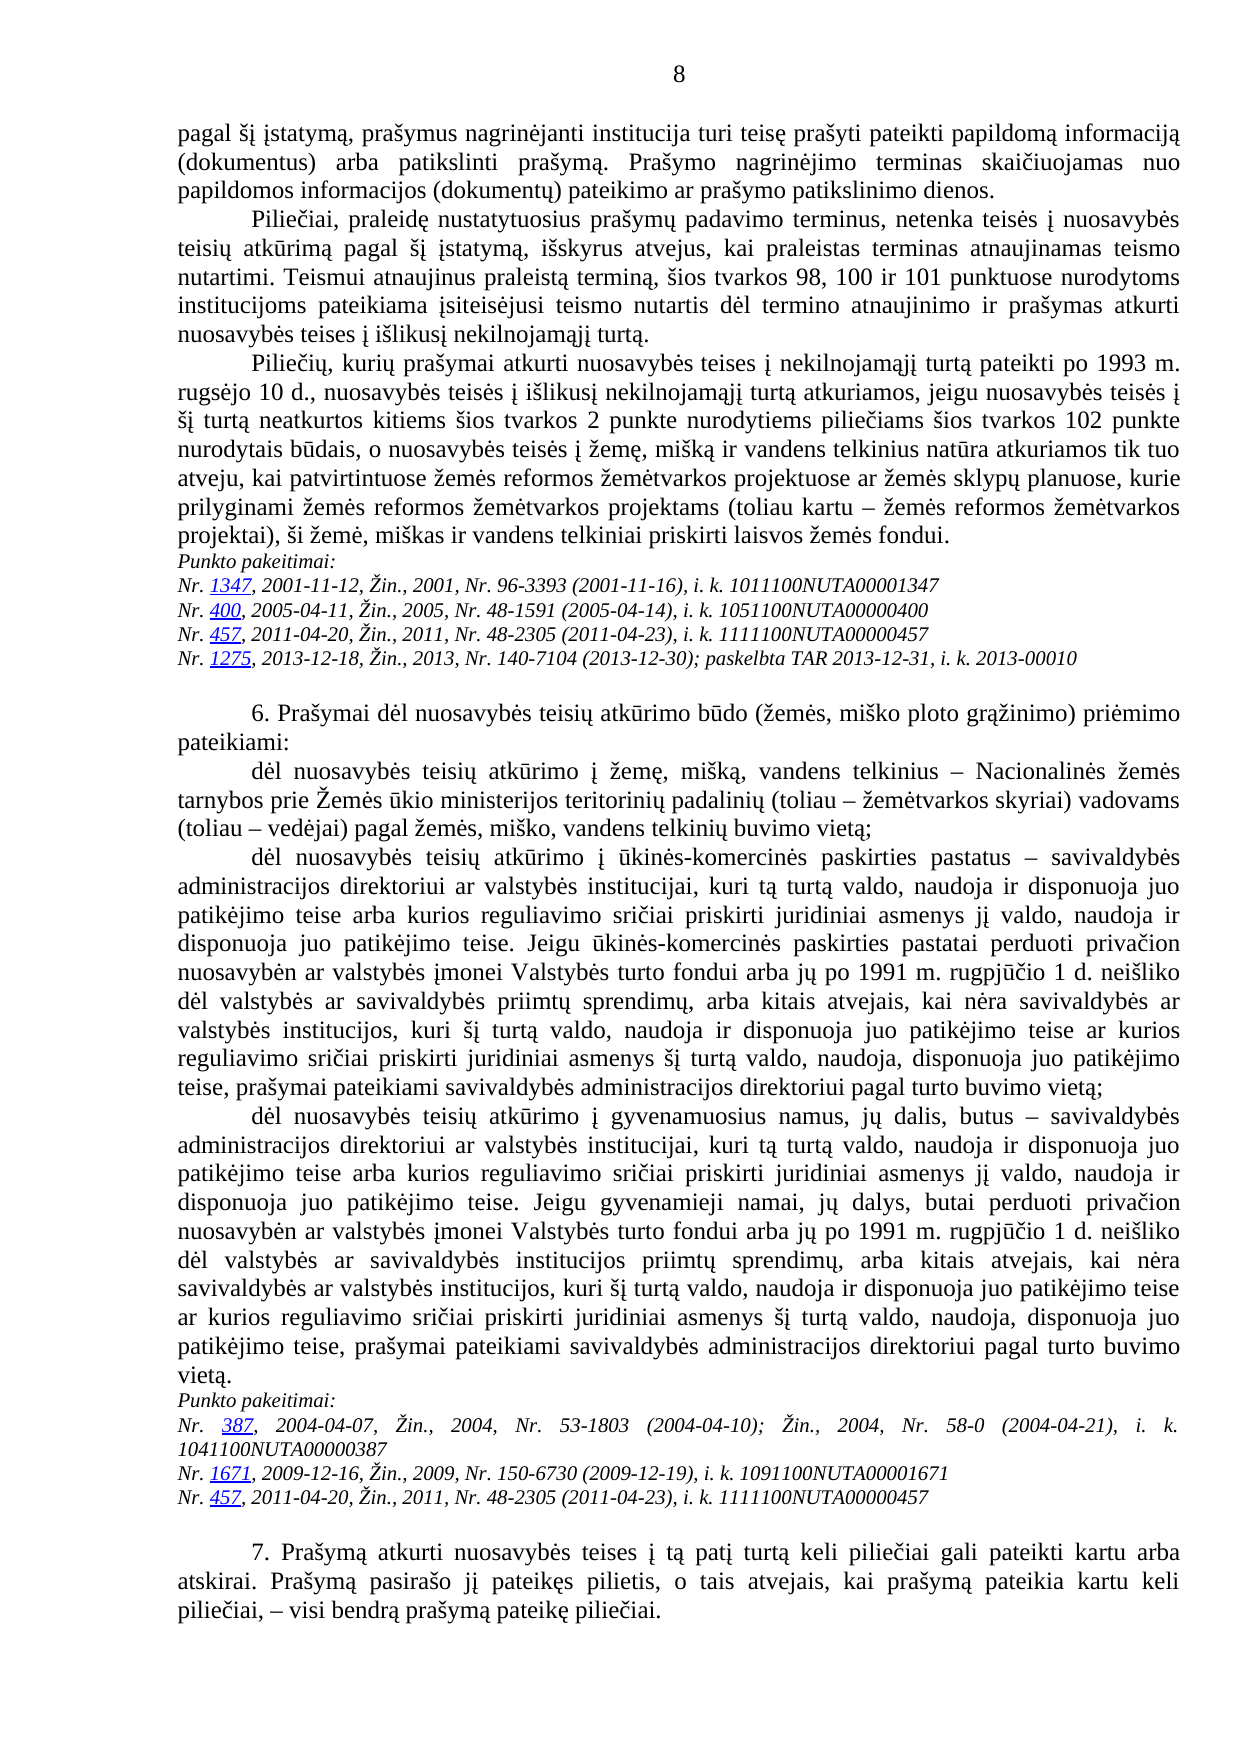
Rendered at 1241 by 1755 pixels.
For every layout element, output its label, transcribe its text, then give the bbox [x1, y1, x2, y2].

text 6. Prašymai dėl nuosavybės teisių atkūrimo būdo (žemės, miško ploto grąžinimo) priėmimo pateikiami: [177, 698, 1181, 756]
text dėl nuosavybės teisių atkūrimo į gyvenamuosius namus, jų dalis, butus – savivaldybės administracijos direktoriui ar valstybės institucijai, kuri tą turtą valdo, naudoja ir disponuoja juo patikėjimo teise arba kurios reguliavimo sričiai priskirti juridiniai asmenys jį valdo, naudoja ir disponuoja juo patikėjimo teise. Jeigu gyvenamieji namai, jų dalys, butai perduoti privačion nuosavybėn ar valstybės įmonei Valstybės turto fondui arba jų po 1991 m. rugpjūčio 1 d. neišliko dėl valstybės ar savivaldybės institucijos priimtų sprendimų, arba kitais atvejais, kai nėra savivaldybės ar valstybės institucijos, kuri šį turtą valdo, naudoja ir disponuoja juo patikėjimo teise ar kurios reguliavimo sričiai priskirti juridiniai asmenys šį turtą valdo, naudoja, disponuoja juo patikėjimo teise, prašymai pateikiami savivaldybės administracijos direktoriui pagal turto buvimo vietą. [177, 1101, 1181, 1388]
text Nr. 1671, 2009-12-16, Žin., 2009, Nr. 150-6730 (2009-12-19), i. k. 1091100NUTA00001671 [177, 1461, 1181, 1485]
text pagal šį įstatymą, prašymus nagrinėjanti institucija turi teisę prašyti pateikti papildomą informaciją (dokumentus) arba patikslinti prašymą. Prašymo nagrinėjimo terminas skaičiuojamas nuo papildomos informacijos (dokumentų) pateikimo ar prašymo patikslinimo dienos. [177, 118, 1181, 204]
text dėl nuosavybės teisių atkūrimo į ūkinės-komercinės paskirties pastatus – savivaldybės administracijos direktoriui ar valstybės institucijai, kuri tą turtą valdo, naudoja ir disponuoja juo patikėjimo teise arba kurios reguliavimo sričiai priskirti juridiniai asmenys jį valdo, naudoja ir disponuoja juo patikėjimo teise. Jeigu ūkinės-komercinės paskirties pastatai perduoti privačion nuosavybėn ar valstybės įmonei Valstybės turto fondui arba jų po 1991 m. rugpjūčio 1 d. neišliko dėl valstybės ar savivaldybės priimtų sprendimų, arba kitais atvejais, kai nėra savivaldybės ar valstybės institucijos, kuri šį turtą valdo, naudoja ir disponuoja juo patikėjimo teise ar kurios reguliavimo sričiai priskirti juridiniai asmenys šį turtą valdo, naudoja, disponuoja juo patikėjimo teise, prašymai pateikiami savivaldybės administracijos direktoriui pagal turto buvimo vietą; [177, 842, 1181, 1101]
text Punkto pakeitimai: [177, 1388, 1181, 1412]
text dėl nuosavybės teisių atkūrimo į žemę, mišką, vandens telkinius – Nacionalinės žemės tarnybos prie Žemės ūkio ministerijos teritorinių padalinių (toliau – žemėtvarkos skyriai) vadovams (toliau – vedėjai) pagal žemės, miško, vandens telkinių buvimo vietą; [177, 756, 1181, 842]
text Piliečių, kurių prašymai atkurti nuosavybės teises į nekilnojamąjį turtą pateikti po 1993 m. rugsėjo 10 d., nuosavybės teisės į išlikusį nekilnojamąjį turtą atkuriamos, jeigu nuosavybės teisės į šį turtą neatkurtos kitiems šios tvarkos 2 punkte nurodytiems piliečiams šios tvarkos 102 punkte nurodytais būdais, o nuosavybės teisės į žemę, mišką ir vandens telkinius natūra atkuriamos tik tuo atveju, kai patvirtintuose žemės reformos žemėtvarkos projektuose ar žemės sklypų planuose, kurie prilyginami žemės reformos žemėtvarkos projektams (toliau kartu – žemės reformos žemėtvarkos projektai), ši žemė, miškas ir vandens telkiniai priskirti laisvos žemės fondui. [177, 348, 1181, 549]
text Nr. 400, 2005-04-11, Žin., 2005, Nr. 48-1591 (2005-04-14), i. k. 1051100NUTA00000400 [177, 597, 1181, 622]
text Punkto pakeitimai: [177, 549, 1181, 573]
text 7. Prašymą atkurti nuosavybės teises į tą patį turtą keli piliečiai gali pateikti kartu arba atskirai. Prašymą pasirašo jį pateikęs pilietis, o tais atvejais, kai prašymą pateikia kartu keli piliečiai, – visi bendrą prašymą pateikę piliečiai. [177, 1537, 1181, 1624]
text Nr. 1347, 2001-11-12, Žin., 2001, Nr. 96-3393 (2001-11-16), i. k. 1011100NUTA00001347 [177, 573, 1181, 597]
text Nr. 457, 2011-04-20, Žin., 2011, Nr. 48-2305 (2011-04-23), i. k. 1111100NUTA00000457 [177, 1485, 1181, 1509]
text Nr. 387, 2004-04-07, Žin., 2004, Nr. 53-1803 (2004-04-10); Žin., 2004, Nr. 58-0 (2004-04-21), i. k. 1041100NUTA00000387 [177, 1412, 1181, 1461]
text Nr. 457, 2011-04-20, Žin., 2011, Nr. 48-2305 (2011-04-23), i. k. 1111100NUTA00000457 [177, 622, 1181, 646]
text Piliečiai, praleidę nustatytuosius prašymų padavimo terminus, netenka teisės į nuosavybės teisių atkūrimą pagal šį įstatymą, išskyrus atvejus, kai praleistas terminas atnaujinamas teismo nutartimi. Teismui atnaujinus praleistą terminą, šios tvarkos 98, 100 ir 101 punktuose nurodytoms institucijoms pateikiama įsiteisėjusi teismo nutartis dėl termino atnaujinimo ir prašymas atkurti nuosavybės teises į išlikusį nekilnojamąjį turtą. [177, 204, 1181, 348]
text Nr. 1275, 2013-12-18, Žin., 2013, Nr. 140-7104 (2013-12-30); paskelbta TAR 2013-12-31, i. k. 2013-00010 [177, 646, 1181, 670]
